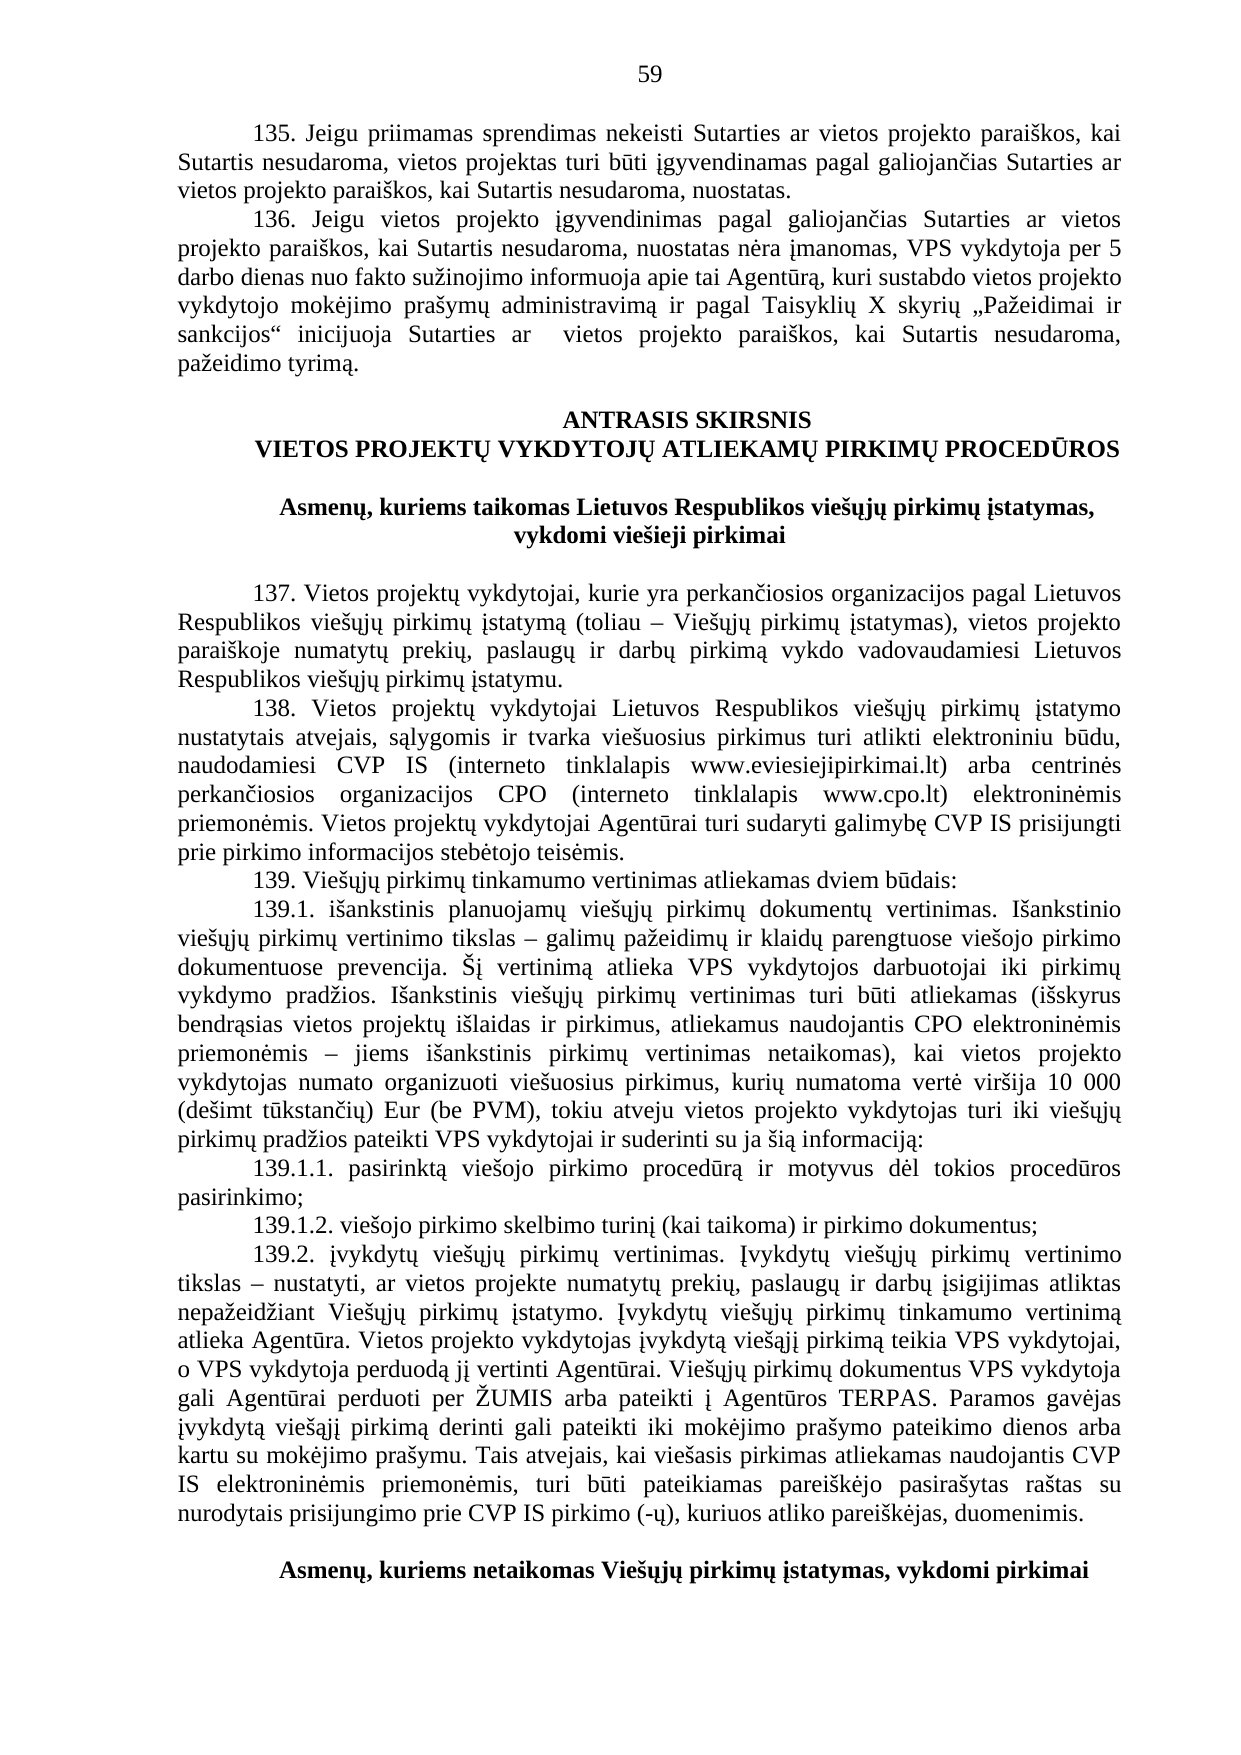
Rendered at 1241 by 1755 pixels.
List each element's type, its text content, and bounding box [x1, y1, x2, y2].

text Asmenų, kuriems netaikomas Viešųjų pirkimų įstatymas, vykdomi pirkimai [177, 1556, 1122, 1584]
text 138. Vietos projektų vykdytojai Lietuvos Respublikos viešųjų pirkimų įstatymo nustatytais atvejais, sąlygomis ir tvarka viešuosius pirkimus turi atlikti elektroniniu būdu, naudodamiesi CVP IS (interneto tinklalapis www.eviesiejipirkimai.lt) arba centrinės perkančiosios organizacijos CPO (interneto tinklalapis www.cpo.lt) elektroninėmis priemonėmis. Vietos projektų vykdytojai Agentūrai turi sudaryti galimybę CVP IS prisijungti prie pirkimo informacijos stebėtojo teisėmis. [177, 693, 1122, 866]
text 139.1.2. viešojo pirkimo skelbimo turinį (kai taikoma) ir pirkimo dokumentus; [177, 1211, 1122, 1239]
text 136. Jeigu vietos projekto įgyvendinimas pagal galiojančias Sutarties ar vietos projekto paraiškos, kai Sutartis nesudaroma, nuostatas nėra įmanomas, VPS vykdytoja per 5 darbo dienas nuo fakto sužinojimo informuoja apie tai Agentūrą, kuri sustabdo vietos projekto vykdytojo mokėjimo prašymų administravimą ir pagal Taisyklių X skyrių „Pažeidimai ir sankcijos“ inicijuoja Sutarties ar vietos projekto paraiškos, kai Sutartis nesudaroma, pažeidimo tyrimą. [177, 204, 1122, 377]
text 139.1. išankstinis planuojamų viešųjų pirkimų dokumentų vertinimas. Išankstinio viešųjų pirkimų vertinimo tikslas – galimų pažeidimų ir klaidų parengtuose viešojo pirkimo dokumentuose prevencija. Šį vertinimą atlieka VPS vykdytojos darbuotojai iki pirkimų vykdymo pradžios. Išankstinis viešųjų pirkimų vertinimas turi būti atliekamas (išskyrus bendrąsias vietos projektų išlaidas ir pirkimus, atliekamus naudojantis CPO elektroninėmis priemonėmis – jiems išankstinis pirkimų vertinimas netaikomas), kai vietos projekto vykdytojas numato organizuoti viešuosius pirkimus, kurių numatoma vertė viršija 10 000 (dešimt tūkstančių) Eur (be PVM), tokiu atveju vietos projekto vykdytojas turi iki viešųjų pirkimų pradžios pateikti VPS vykdytojai ir suderinti su ja šią informaciją: [177, 894, 1122, 1153]
text VIETOS PROJEKTŲ VYKDYTOJŲ ATLIEKAMŲ PIRKIMŲ PROCEDŪROS [177, 434, 1122, 463]
text 135. Jeigu priimamas sprendimas nekeisti Sutarties ar vietos projekto paraiškos, kai Sutartis nesudaroma, vietos projektas turi būti įgyvendinamas pagal galiojančias Sutarties ar vietos projekto paraiškos, kai Sutartis nesudaroma, nuostatas. [177, 118, 1122, 204]
text 139.1.1. pasirinktą viešojo pirkimo procedūrą ir motyvus dėl tokios procedūros pasirinkimo; [177, 1153, 1122, 1211]
text ANTRASIS SKIRSNIS [177, 406, 1122, 434]
text 139.2. įvykdytų viešųjų pirkimų vertinimas. Įvykdytų viešųjų pirkimų vertinimo tikslas – nustatyti, ar vietos projekte numatytų prekių, paslaugų ir darbų įsigijimas atliktas nepažeidžiant Viešųjų pirkimų įstatymo. Įvykdytų viešųjų pirkimų tinkamumo vertinimą atlieka Agentūra. Vietos projekto vykdytojas įvykdytą viešąjį pirkimą teikia VPS vykdytojai, o VPS vykdytoja perduodą jį vertinti Agentūrai. Viešųjų pirkimų dokumentus VPS vykdytoja gali Agentūrai perduoti per ŽUMIS arba pateikti į Agentūros TERPAS. Paramos gavėjas įvykdytą viešąjį pirkimą derinti gali pateikti iki mokėjimo prašymo pateikimo dienos arba kartu su mokėjimo prašymu. Tais atvejais, kai viešasis pirkimas atliekamas naudojantis CVP IS elektroninėmis priemonėmis, turi būti pateikiamas pareiškėjo pasirašytas raštas su nurodytais prisijungimo prie CVP IS pirkimo (-ų), kuriuos atliko pareiškėjas, duomenimis. [177, 1239, 1122, 1527]
text 139. Viešųjų pirkimų tinkamumo vertinimas atliekamas dviem būdais: [177, 866, 1122, 894]
text 137. Vietos projektų vykdytojai, kurie yra perkančiosios organizacijos pagal Lietuvos Respublikos viešųjų pirkimų įstatymą (toliau – Viešųjų pirkimų įstatymas), vietos projekto paraiškoje numatytų prekių, paslaugų ir darbų pirkimą vykdo vadovaudamiesi Lietuvos Respublikos viešųjų pirkimų įstatymu. [177, 578, 1122, 693]
text Asmenų, kuriems taikomas Lietuvos Respublikos viešųjų pirkimų įstatymas, vykdomi viešieji pirkimai [177, 492, 1122, 549]
